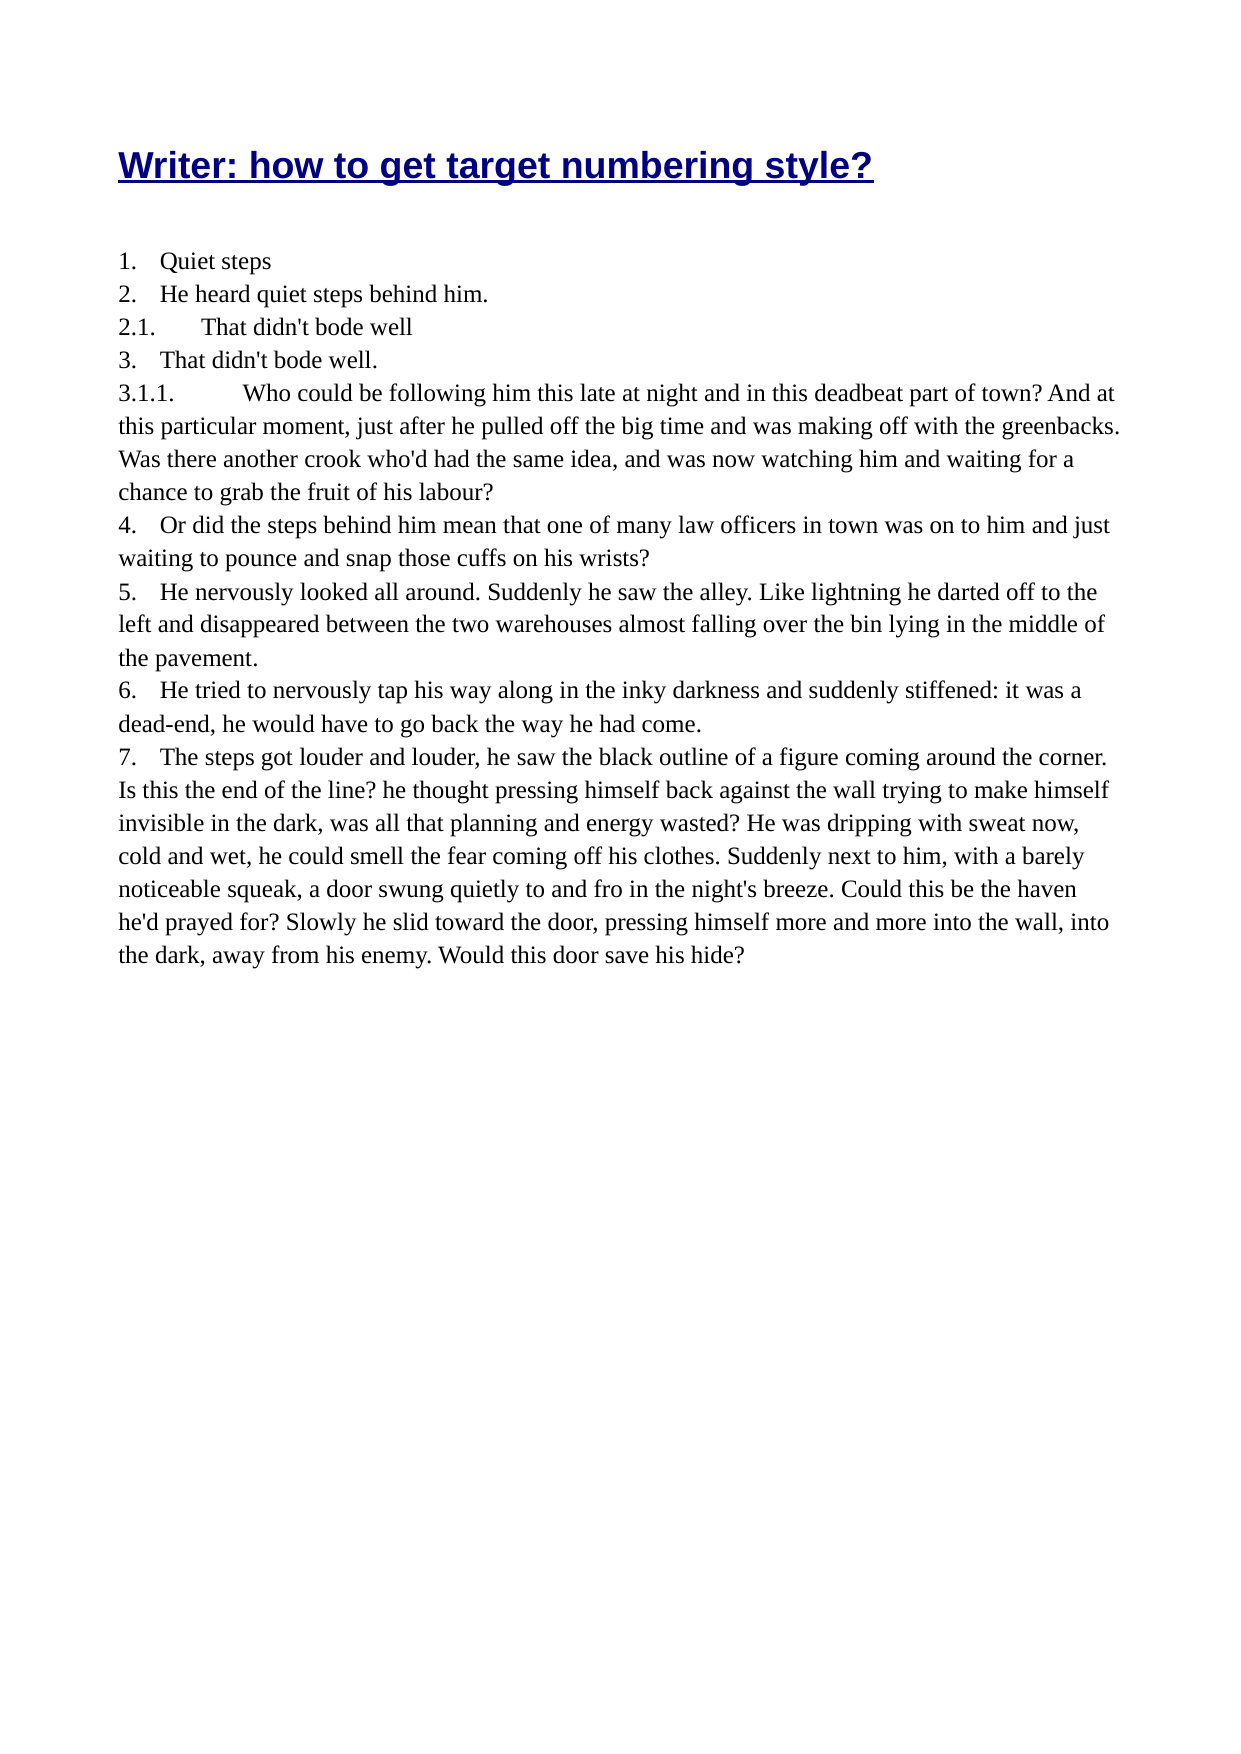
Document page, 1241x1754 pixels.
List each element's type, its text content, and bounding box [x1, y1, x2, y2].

list Or did the steps behind him mean that one of many law officers in town was on to him and just waiting to pounce and snap those cuffs on his wrists? [118, 511, 1122, 572]
list That didn't bode well. [118, 345, 1122, 374]
list The steps got louder and louder, he saw the black outline of a figure coming around the corner. Is this the end of the line? he thought pressing himself back against the wall trying to make himself invisible in the dark, was all that planning and energy wasted? He was dripping with sweat now, cold and wet, he could smell the fear coming off his clothes. Suddenly next to him, with a barely noticeable squeak, a door swung quietly to and fro in the night's breeze. Could this be the haven he'd prayed for? Slowly he slid toward the door, pressing himself more and more into the wall, into the dark, away from his enemy. Would this door save his hide? [118, 742, 1122, 968]
list He nervously looked all around. Suddenly he saw the alley. Like lightning he darted off to the left and disappeared between the two warehouses almost falling over the bin lying in the middle of the pavement. [118, 577, 1122, 671]
list Quiet steps [118, 246, 1122, 275]
list He heard quiet steps behind him. [118, 279, 1122, 308]
subtitle Writer: how to get target numbering style? [118, 143, 1122, 186]
list That didn't bode well [118, 312, 1122, 341]
list Who could be following him this late at night and in this deadbeat part of town? And at this particular moment, just after he pulled off the big time and was making off with the greenbacks. Was there another crook who'd had the same idea, and was now watching him and waiting for a chance to grab the fruit of his labour? [118, 378, 1122, 506]
list He tried to nervously tap his way along in the inky darkness and suddenly stiffened: it was a dead-end, he would have to go back the way he had come. [118, 676, 1122, 737]
